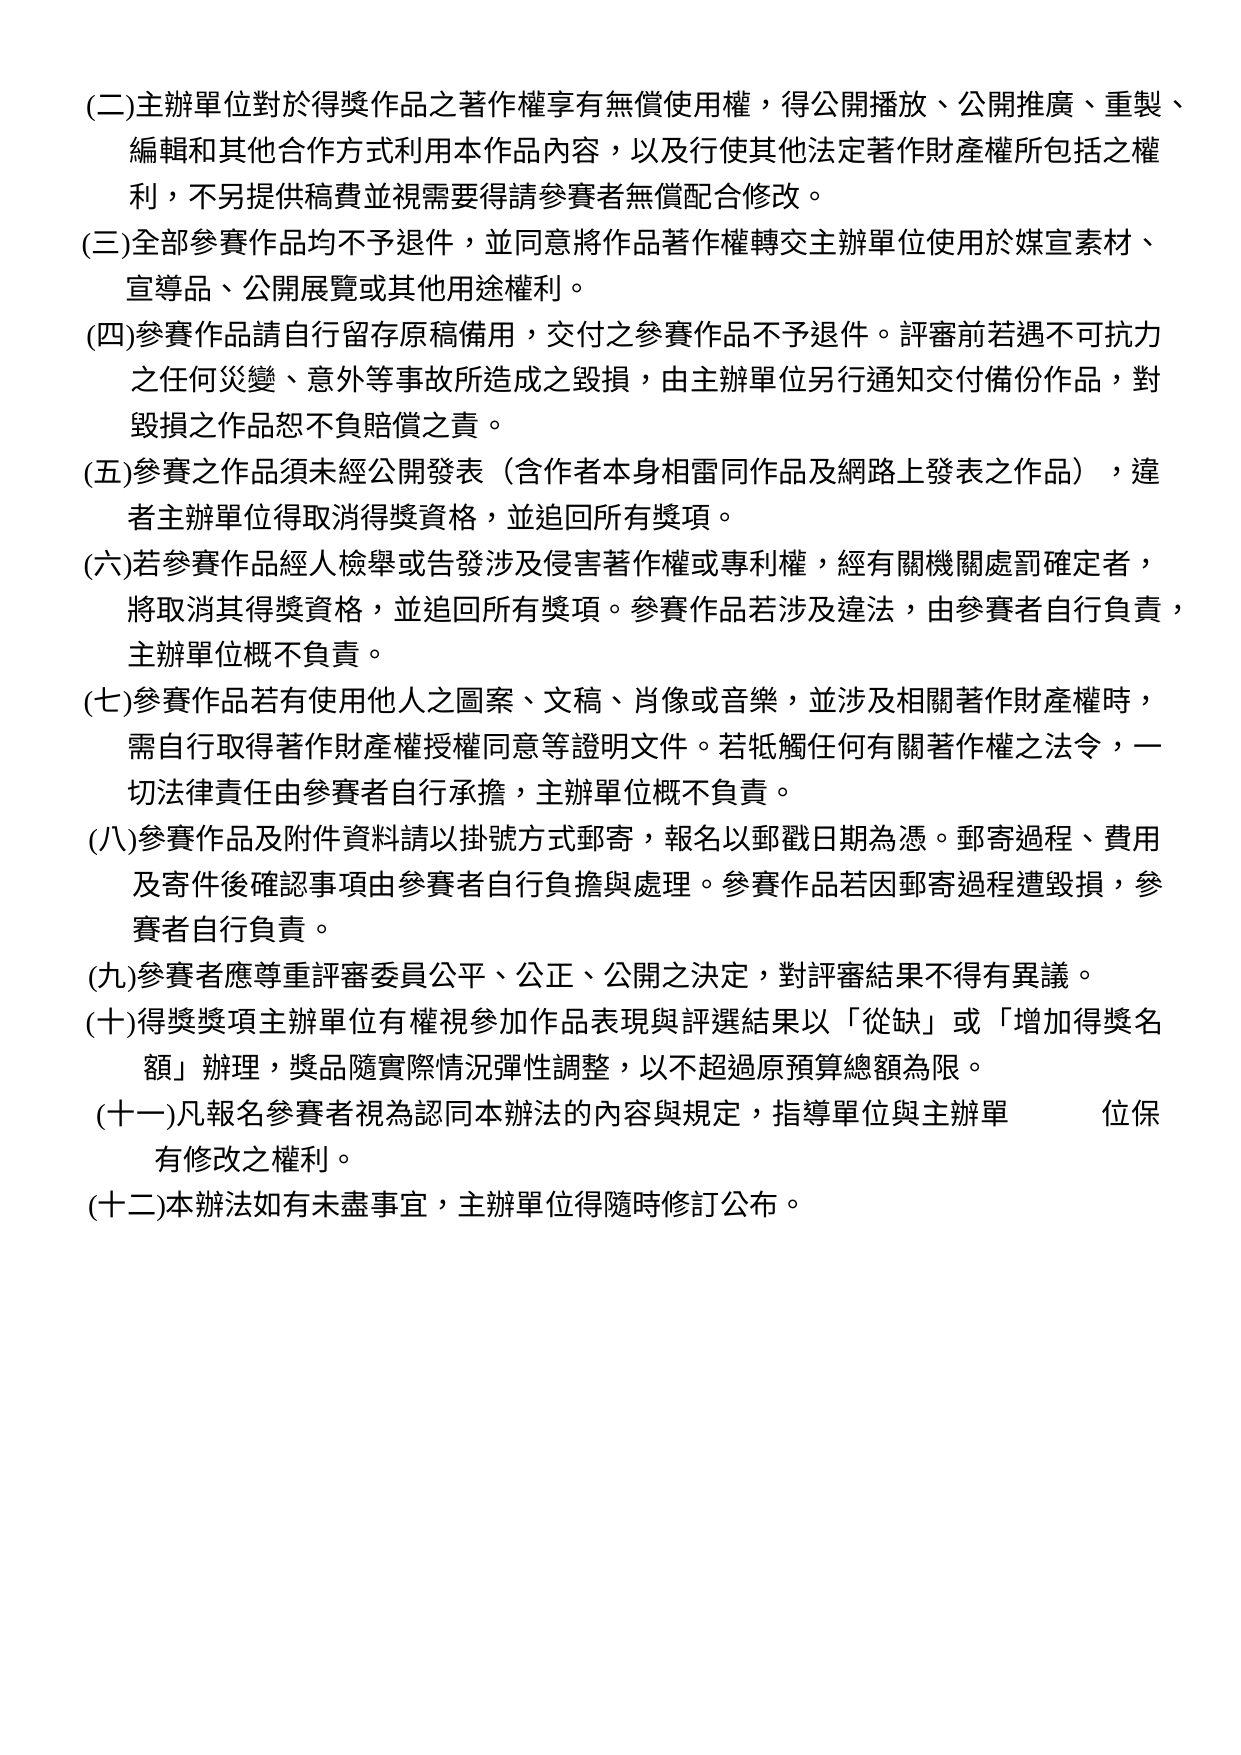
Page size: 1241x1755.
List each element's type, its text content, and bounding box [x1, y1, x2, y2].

text (三)全部參賽作品均不予退件，並同意將作品著作權轉交主辦單位使用於媒宣素材、宣導品、公開展覽或其他用途權利。 [81, 217, 1163, 308]
text (九)參賽者應尊重評審委員公平、公正、公開之決定，對評審結果不得有異議。 [88, 950, 1163, 996]
text (八)參賽作品及附件資料請以掛號方式郵寄，報名以郵戳日期為憑。郵寄過程、費用及寄件後確認事項由參賽者自行負擔與處理。參賽作品若因郵寄過程遭毀損，參賽者自行負責。 [88, 812, 1163, 950]
text (六)若參賽作品經人檢舉或告發涉及侵害著作權或專利權，經有關機關處罰確定者，將取消其得獎資格，並追回所有獎項。參賽作品若涉及違法，由參賽者自行負責，主辦單位概不負責。 [83, 537, 1163, 675]
text (四)參賽作品請自行留存原稿備用，交付之參賽作品不予退件。評審前若遇不可抗力之任何災變、意外等事故所造成之毀損，由主辦單位另行通知交付備份作品，對毀損之作品恕不負賠償之責。 [86, 308, 1163, 446]
text (十二)本辦法如有未盡事宜，主辦單位得隨時修訂公布。 [88, 1179, 1163, 1225]
text (二)主辦單位對於得獎作品之著作權享有無償使用權，得公開播放、公開推廣、重製、編輯和其他合作方式利用本作品內容，以及行使其他法定著作財產權所包括之權利，不另提供稿費並視需要得請參賽者無償配合修改。 [86, 79, 1163, 217]
text (五)參賽之作品須未經公開發表（含作者本身相雷同作品及網路上發表之作品），違者主辦單位得取消得獎資格，並追回所有獎項。 [83, 446, 1163, 537]
text (十)得獎獎項主辦單位有權視參加作品表現與評選結果以「從缺」或「增加得獎名額」辦理，獎品隨實際情況彈性調整，以不超過原預算總額為限。 [85, 996, 1163, 1087]
text (七)參賽作品若有使用他人之圖案、文稿、肖像或音樂，並涉及相關著作財產權時，需自行取得著作財產權授權同意等證明文件。若牴觸任何有關著作權之法令，一切法律責任由參賽者自行承擔，主辦單位概不負責。 [83, 675, 1163, 812]
text (十一)凡報名參賽者視為認同本辦法的內容與規定，指導單位與主辦單 位保有修改之權利。 [96, 1087, 1163, 1179]
